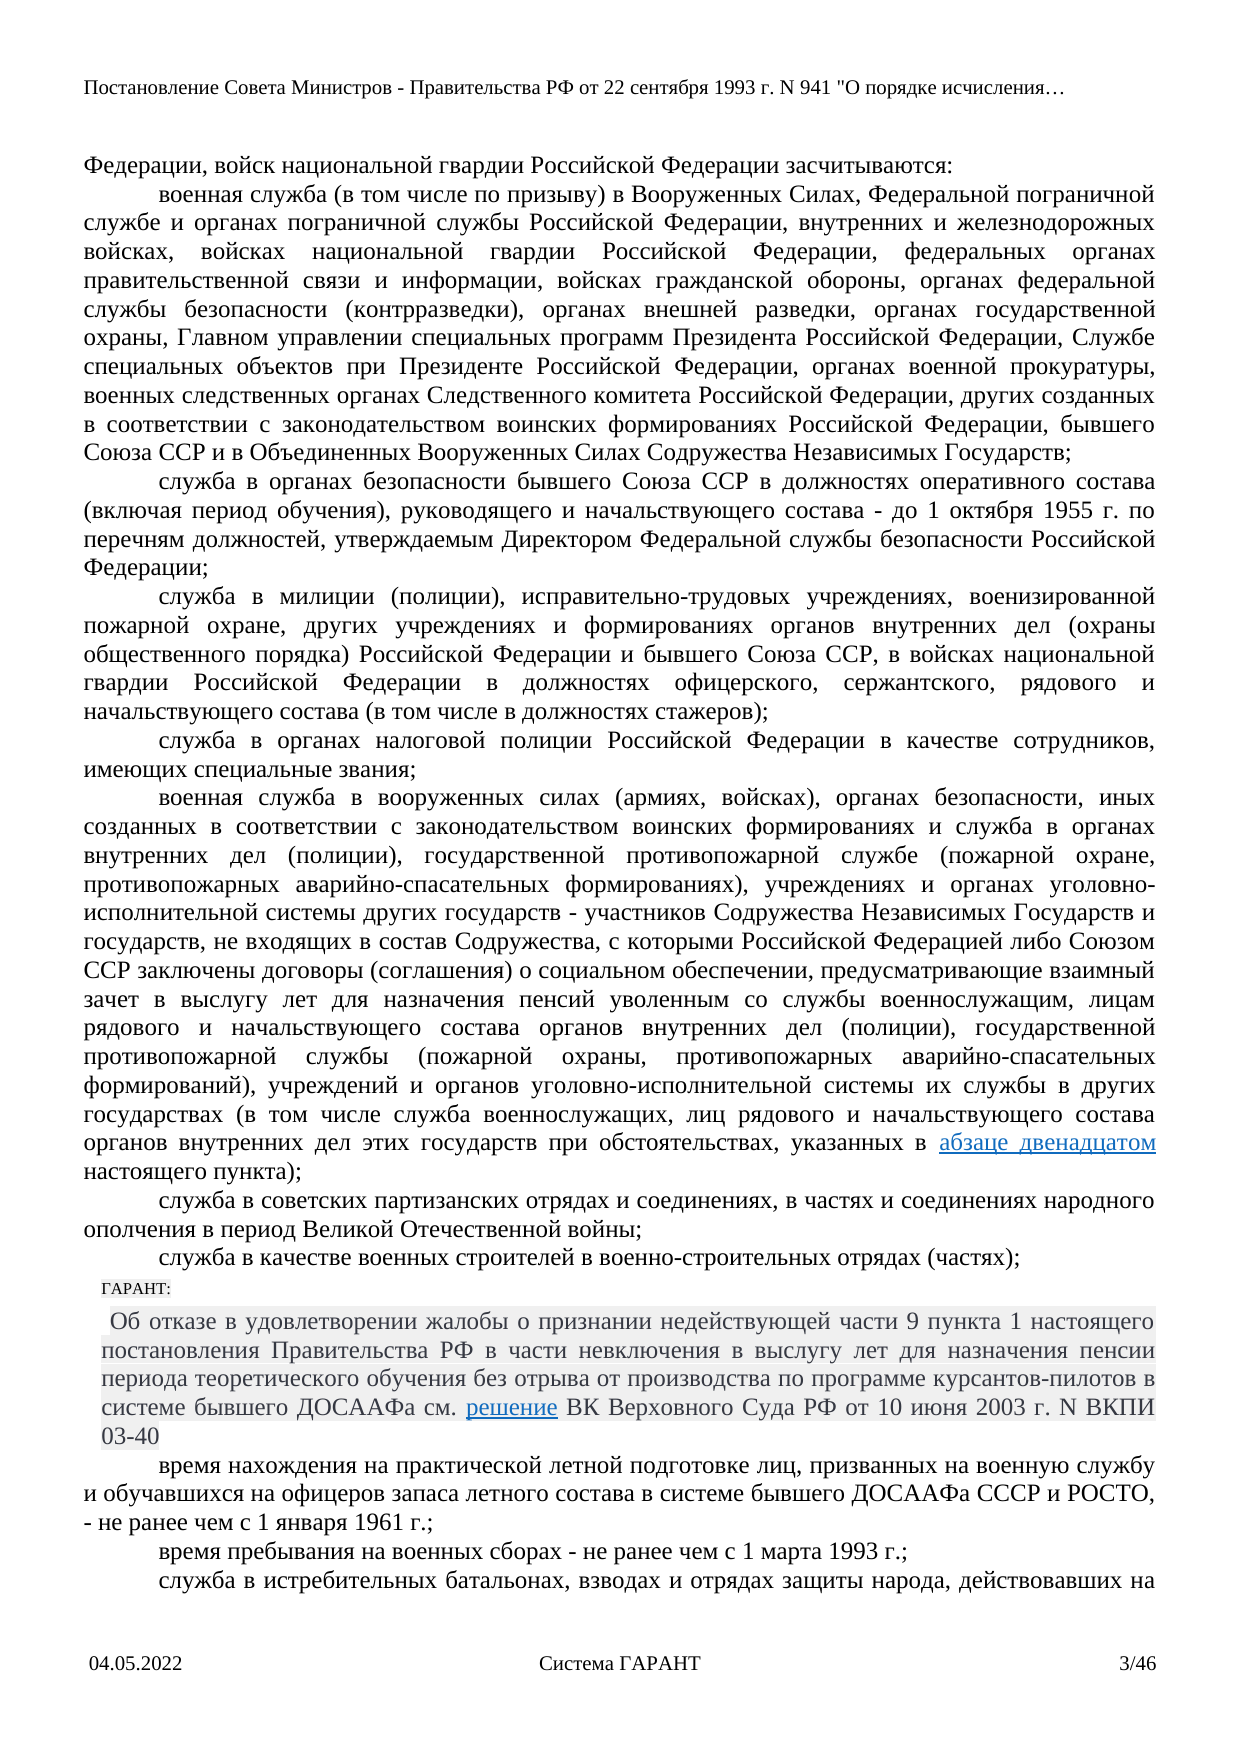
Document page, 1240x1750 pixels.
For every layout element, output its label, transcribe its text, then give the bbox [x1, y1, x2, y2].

text служба в истребительных батальонах, взводах и отрядах защиты народа, действовавших на [83, 1565, 1156, 1593]
text военная служба в вооруженных силах (армиях, войсках), органах безопасности, иных созданных в соответствии с законодательством воинских формированиях и служба в органах внутренних дел (полиции), государственной противопожарной службе (пожарной охране, противопожарных аварийно-спасательных формированиях), учреждениях и органах уголовно-исполнительной системы других государств - участников Содружества Независимых Государств и государств, не входящих в состав Содружества, с которыми Российской Федерацией либо Союзом ССР заключены договоры (соглашения) о социальном обеспечении, предусматривающие взаимный зачет в выслугу лет для назначения пенсий уволенным со службы военнослужащим, лицам рядового и начальствующего состава органов внутренних дел (полиции), государственной противопожарной службы (пожарной охраны, противопожарных аварийно-спасательных формирований), учреждений и органов уголовно-исполнительной системы их службы в других государствах (в том числе служба военнослужащих, лиц рядового и начальствующего состава органов внутренних дел этих государств при обстоятельствах, указанных в абзаце двенадцатом настоящего пункта); [83, 782, 1156, 1185]
text военная служба (в том числе по призыву) в Вооруженных Силах, Федеральной пограничной службе и органах пограничной службы Российской Федерации, внутренних и железнодорожных войсках, войсках национальной гвардии Российской Федерации, федеральных органах правительственной связи и информации, войсках гражданской обороны, органах федеральной службы безопасности (контрразведки), органах внешней разведки, органах государственной охраны, Главном управлении специальных программ Президента Российской Федерации, Службе специальных объектов при Президенте Российской Федерации, органах военной прокуратуры, военных следственных органах Следственного комитета Российской Федерации, других созданных в соответствии с законодательством воинских формированиях Российской Федерации, бывшего Союза ССР и в Объединенных Вооруженных Силах Содружества Независимых Государств; [83, 179, 1156, 466]
text время пребывания на военных сборах - не ранее чем с 1 марта 1993 г.; [83, 1536, 1156, 1565]
text Об отказе в удовлетворении жалобы о признании недействующей части 9 пункта 1 настоящего постановления Правительства РФ в части невключения в выслугу лет для назначения пенсии периода теоретического обучения без отрыва от производства по программе курсантов-пилотов в системе бывшего ДОСААФа см. решение ВК Верховного Суда РФ от 10 июня 2003 г. N ВКПИ 03-40 [101, 1306, 1156, 1450]
text служба в милиции (полиции), исправительно-трудовых учреждениях, военизированной пожарной охране, других учреждениях и формированиях органов внутренних дел (охраны общественного порядка) Российской Федерации и бывшего Союза ССР, в войсках национальной гвардии Российской Федерации в должностях офицерского, сержантского, рядового и начальствующего состава (в том числе в должностях стажеров); [83, 581, 1156, 725]
text служба в советских партизанских отрядах и соединениях, в частях и соединениях народного ополчения в период Великой Отечественной войны; [83, 1185, 1156, 1242]
text служба в качестве военных строителей в военно-строительных отрядах (частях); [83, 1242, 1156, 1271]
text ГАРАНТ: [101, 1279, 1156, 1298]
text служба в органах налоговой полиции Российской Федерации в качестве сотрудников, имеющих специальные звания; [83, 725, 1156, 782]
text Федерации, войск национальной гвардии Российской Федерации засчитываются: [83, 150, 1156, 179]
text служба в органах безопасности бывшего Союза ССР в должностях оперативного состава (включая период обучения), руководящего и начальствующего состава - до 1 октября 1955 г. по перечням должностей, утверждаемым Директором Федеральной службы безопасности Российской Федерации; [83, 466, 1156, 581]
text время нахождения на практической летной подготовке лиц, призванных на военную службу и обучавшихся на офицеров запаса летного состава в системе бывшего ДОСААФа СССР и РОСТО, - не ранее чем с 1 января 1961 г.; [83, 1450, 1156, 1536]
